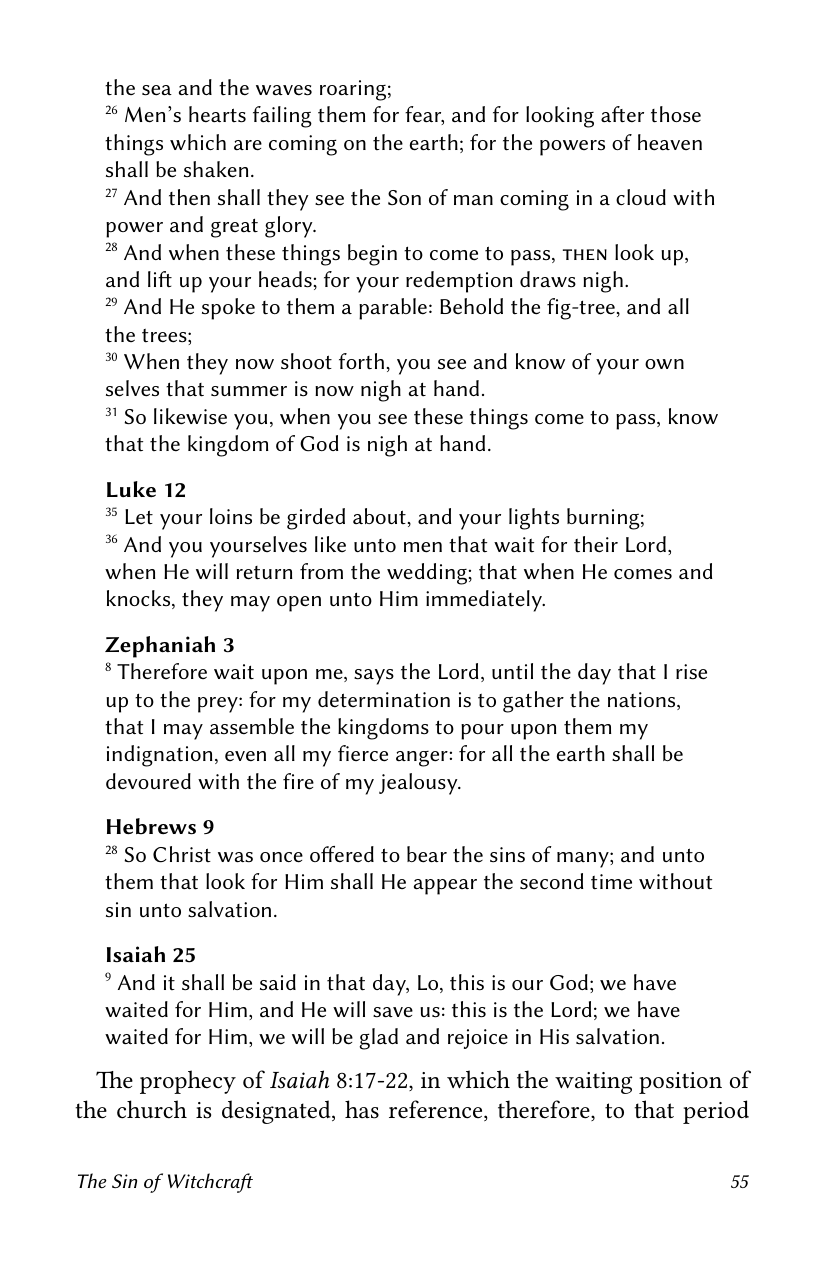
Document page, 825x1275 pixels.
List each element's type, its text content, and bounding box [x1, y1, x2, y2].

text Zephaniah 3 [105, 632, 750, 658]
text 31 So likewise you, when you see these things come to pass, know that the kingdom of God is nigh at hand. [105, 404, 720, 457]
text 28 And when these things begin to come to pass, THEN look up, and lift up your heads; for your redemption draws nigh. [105, 239, 720, 293]
text 8 Therefore wait upon me, says the Lord, until the day that I rise up to the prey: for my determination is to gather the nations, that I may assemble the kingdoms to pour upon them my indignation, even all my fierce anger: for all the earth shall be devoured with the fire of my jealousy. [105, 659, 720, 795]
text 30 When they now shoot forth, you see and know of your own selves that summer is now nigh at hand. [105, 349, 720, 402]
text Hebrews 9 [105, 814, 750, 840]
text 29 And He spoke to them a parable: Behold the fig-tree, and all the trees; [105, 294, 720, 348]
text 35 Let your loins be girded about, and your lights burning; [105, 504, 720, 530]
text the sea and the waves roaring; [105, 75, 720, 101]
text 9 And it shall be said in that day, Lo, this is our God; we have waited for Him, and He will save us: this is the Lord; we have waited for Him, we will be glad and rejoice in His salvation. [105, 969, 720, 1050]
text The prophecy of Isaiah 8:17-22, in which the waiting position of the church is designated, has reference, therefore, to that period [75, 1067, 750, 1125]
text 36 And you yourselves like unto men that wait for their Lord, when He will return from the wedding; that when He comes and knocks, they may open unto Him immediately. [105, 531, 720, 612]
text 28 So Christ was once offered to bear the sins of many; and unto them that look for Him shall He appear the second time without sin unto salvation. [105, 842, 720, 923]
text Luke 12 [105, 476, 750, 503]
text 27 And then shall they see the Son of man coming in a cloud with power and great glory. [105, 184, 720, 238]
text Isaiah 25 [105, 942, 750, 968]
text 26 Men’s hearts failing them for fear, and for looking after those things which are coming on the earth; for the powers of heaven shall be shaken. [105, 102, 720, 183]
